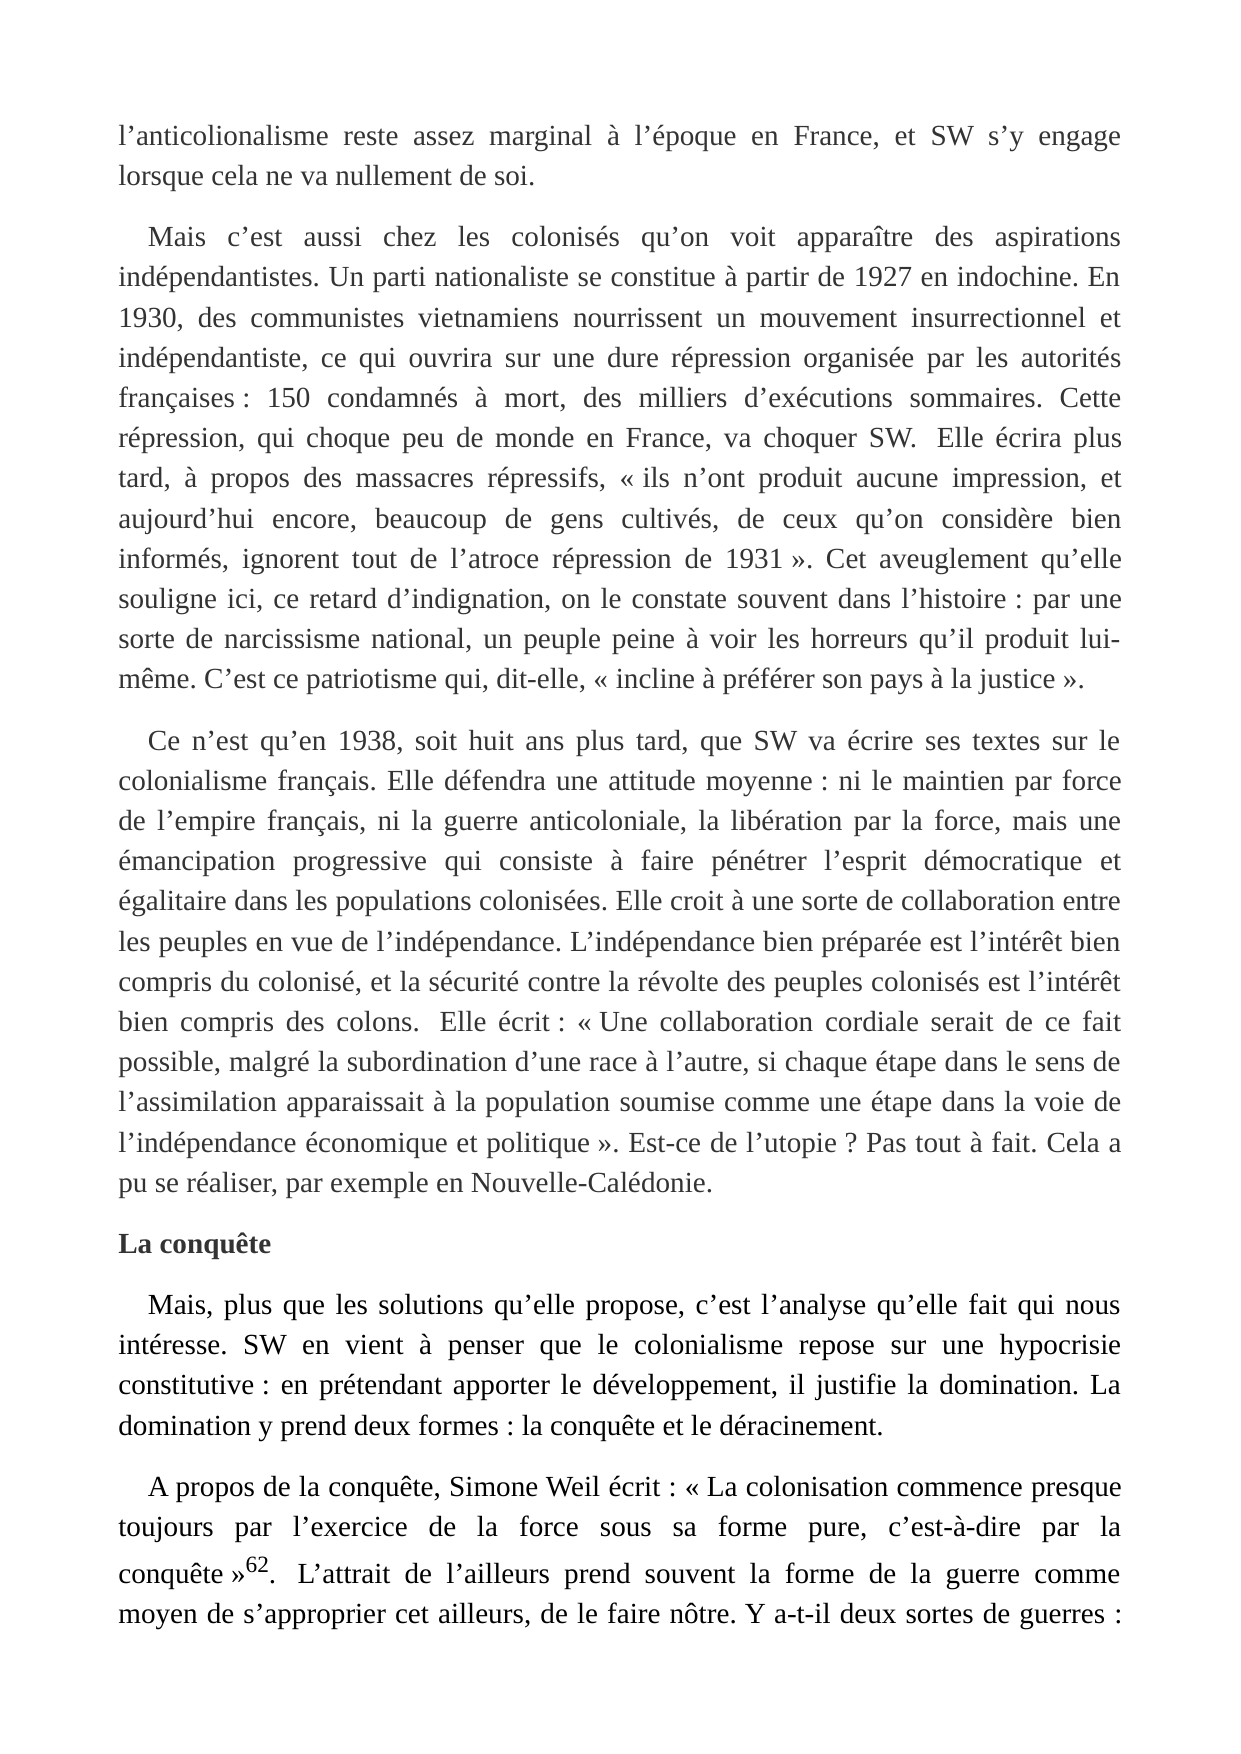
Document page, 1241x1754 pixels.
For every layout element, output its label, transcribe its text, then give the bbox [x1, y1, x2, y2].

text A propos de la conquête, Simone Weil écrit : « La colonisation commence presque toujours par l’exercice de la force sous sa forme pure, c’est-à-dire par la conquête »62. L’attrait de l’ailleurs prend souvent la forme de la guerre comme moyen de s’approprier cet ailleurs, de le faire nôtre. Y a-t-il deux sortes de guerres : [118, 1469, 1122, 1630]
text Ce n’est qu’en 1938, soit huit ans plus tard, que SW va écrire ses textes sur le colonialisme français. Elle défendra une attitude moyenne : ni le maintien par force de l’empire français, ni la guerre anticoloniale, la libération par la force, mais une émancipation progressive qui consiste à faire pénétrer l’esprit démocratique et égalitaire dans les populations colonisées. Elle croit à une sorte de collaboration entre les peuples en vue de l’indépendance. L’indépendance bien préparée est l’intérêt bien compris du colonisé, et la sécurité contre la révolte des peuples colonisés est l’intérêt bien compris des colons. Elle écrit : « Une collaboration cordiale serait de ce fait possible, malgré la subordination d’une race à l’autre, si chaque étape dans le sens de l’assimilation apparaissait à la population soumise comme une étape dans la voie de l’indépendance économique et politique ». Est-ce de l’utopie ? Pas tout à fait. Cela a pu se réaliser, par exemple en Nouvelle-Calédonie. [118, 723, 1122, 1198]
text l’anticolionalisme reste assez marginal à l’époque en France, et SW s’y engage lorsque cela ne va nullement de soi. [118, 118, 1122, 192]
text Mais, plus que les solutions qu’elle propose, c’est l’analyse qu’elle fait qui nous intéresse. SW en vient à penser que le colonialisme repose sur une hypocrisie constitutive : en prétendant apporter le développement, il justifie la domination. La domination y prend deux formes : la conquête et le déracinement. [118, 1287, 1122, 1441]
text La conquête [118, 1226, 1122, 1259]
text Mais c’est aussi chez les colonisés qu’on voit apparaître des aspirations indépendantistes. Un parti nationaliste se constitue à partir de 1927 en indochine. En 1930, des communistes vietnamiens nourrissent un mouvement insurrectionnel et indépendantiste, ce qui ouvrira sur une dure répression organisée par les autorités françaises : 150 condamnés à mort, des milliers d’exécutions sommaires. Cette répression, qui choque peu de monde en France, va choquer SW. Elle écrira plus tard, à propos des massacres répressifs, « ils n’ont produit aucune impression, et aujourd’hui encore, beaucoup de gens cultivés, de ceux qu’on considère bien informés, ignorent tout de l’atroce répression de 1931 ». Cet aveuglement qu’elle souligne ici, ce retard d’indignation, on le constate souvent dans l’histoire : par une sorte de narcissisme national, un peuple peine à voir les horreurs qu’il produit lui-même. C’est ce patriotisme qui, dit-elle, « incline à préférer son pays à la justice ». [118, 219, 1122, 695]
